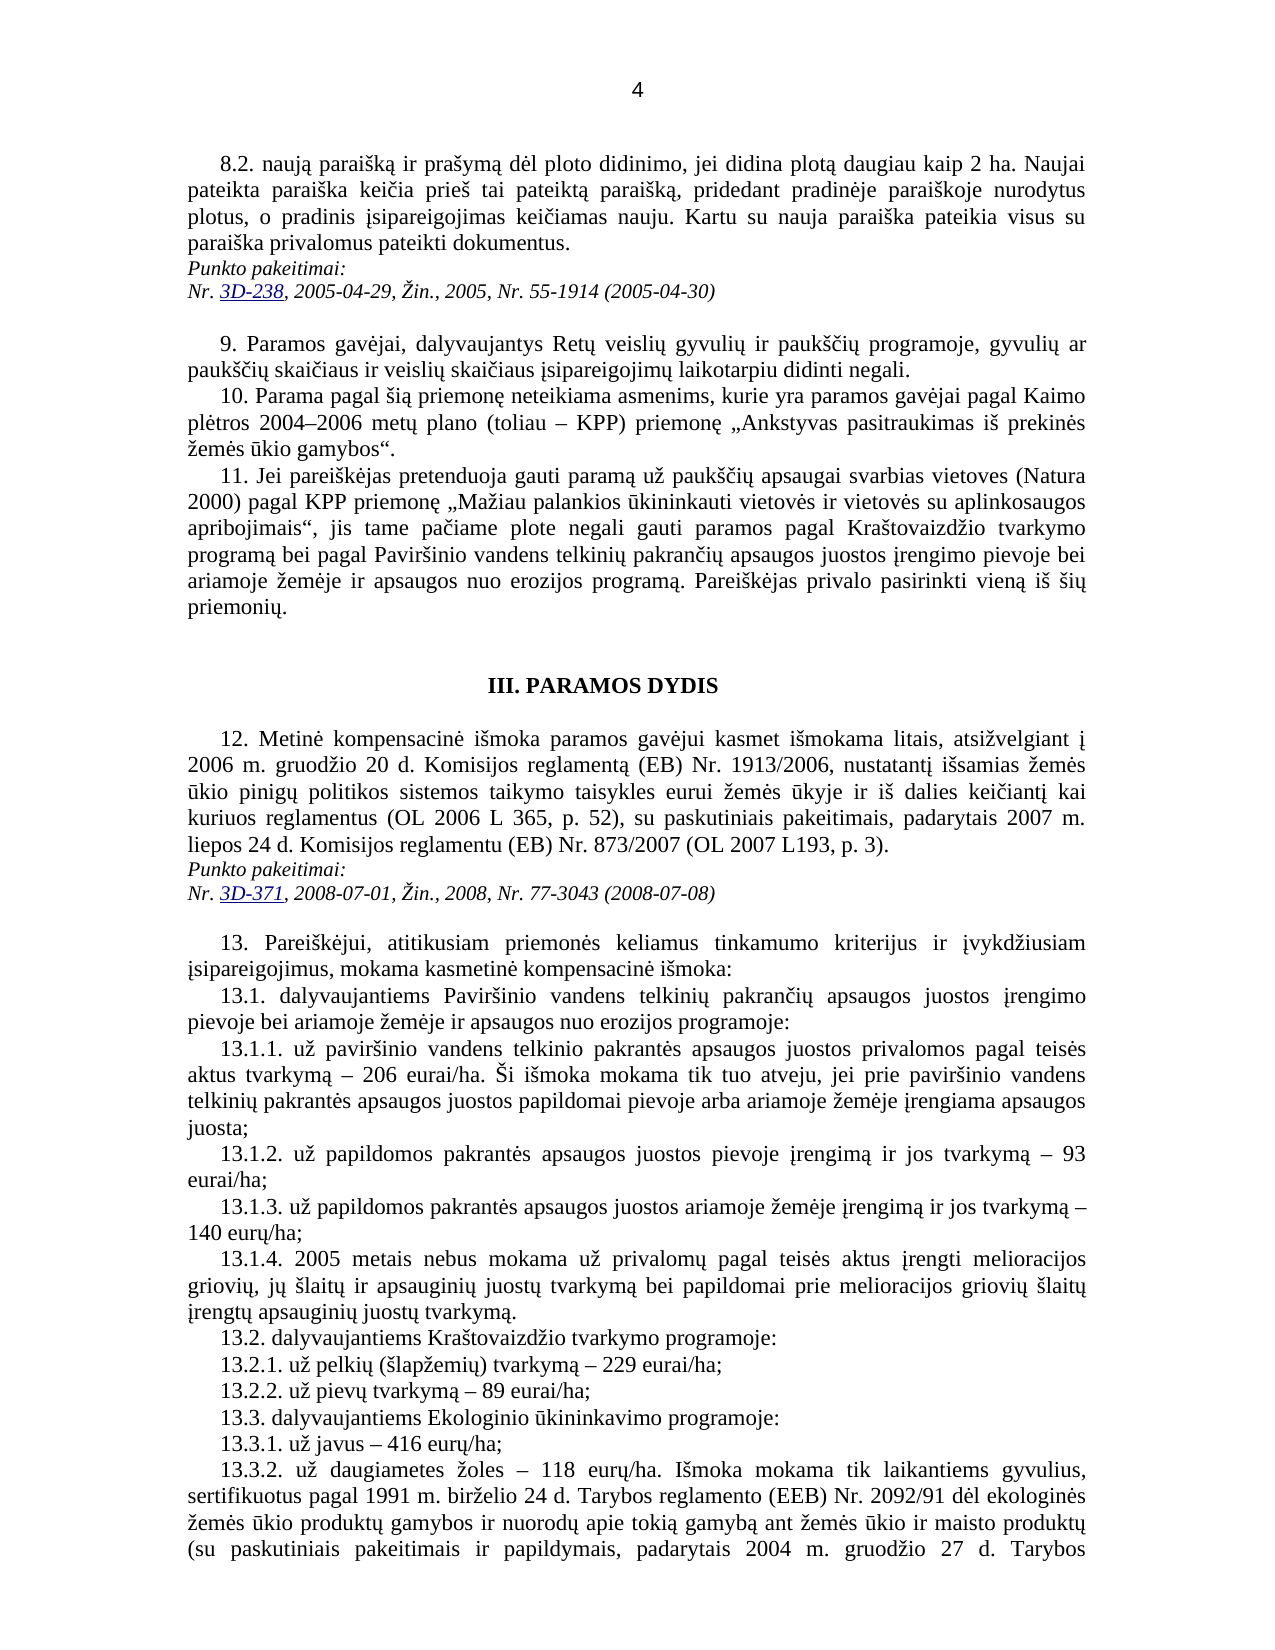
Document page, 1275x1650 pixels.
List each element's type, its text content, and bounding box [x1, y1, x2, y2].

text 13.2.1. už pelkių (šlapžemių) tvarkymą – 229 eurai/ha; [187, 1351, 1087, 1377]
text 13.1.1. už paviršinio vandens telkinio pakrantės apsaugos juostos privalomos pagal teisės aktus tvarkymą – 206 eurai/ha. Ši išmoka mokama tik tuo atveju, jei prie paviršinio vandens telkinių pakrantės apsaugos juostos papildomai pievoje arba ariamoje žemėje įrengiama apsaugos juosta; [187, 1034, 1087, 1140]
text 9. Paramos gavėjai, dalyvaujantys Retų veislių gyvulių ir paukščių programoje, gyvulių ar paukščių skaičiaus ir veislių skaičiaus įsipareigojimų laikotarpiu didinti negali. [187, 330, 1087, 383]
text Punkto pakeitimai: [187, 857, 1087, 881]
text Nr. 3D-238, 2005-04-29, Žin., 2005, Nr. 55-1914 (2005-04-30) [187, 279, 1087, 303]
text 13.3.1. už javus – 416 eurų/ha; [187, 1430, 1087, 1456]
text 13.1.2. už papildomos pakrantės apsaugos juostos pievoje įrengimą ir jos tvarkymą – 93 eurai/ha; [187, 1140, 1087, 1193]
text 13.1.3. už papildomos pakrantės apsaugos juostos ariamoje žemėje įrengimą ir jos tvarkymą – 140 eurų/ha; [187, 1193, 1087, 1245]
text Nr. 3D-371, 2008-07-01, Žin., 2008, Nr. 77-3043 (2008-07-08) [187, 881, 1087, 905]
text 10. Parama pagal šią priemonę neteikiama asmenims, kurie yra paramos gavėjai pagal Kaimo plėtros 2004–2006 metų plano (toliau – KPP) priemonę „Ankstyvas pasitraukimas iš prekinės žemės ūkio gamybos“. [187, 383, 1087, 462]
text III. PARAMOS DYDIS [412, 672, 1087, 699]
text 11. Jei pareiškėjas pretenduoja gauti paramą už paukščių apsaugai svarbias vietoves (Natura 2000) pagal KPP priemonę „Mažiau palankios ūkininkauti vietovės ir vietovės su aplinkosaugos apribojimais“, jis tame pačiame plote negali gauti paramos pagal Kraštovaizdžio tvarkymo programą bei pagal Paviršinio vandens telkinių pakrančių apsaugos juostos įrengimo pievoje bei ariamoje žemėje ir apsaugos nuo erozijos programą. Pareiškėjas privalo pasirinkti vieną iš šių priemonių. [187, 462, 1087, 620]
text 13.2.2. už pievų tvarkymą – 89 eurai/ha; [187, 1377, 1087, 1403]
text 12. Metinė kompensacinė išmoka paramos gavėjui kasmet išmokama litais, atsižvelgiant į 2006 m. gruodžio 20 d. Komisijos reglamentą (EB) Nr. 1913/2006, nustatantį išsamias žemės ūkio pinigų politikos sistemos taikymo taisykles eurui žemės ūkyje ir iš dalies keičiantį kai kuriuos reglamentus (OL 2006 L 365, p. 52), su paskutiniais pakeitimais, padarytais 2007 m. liepos 24 d. Komisijos reglamentu (EB) Nr. 873/2007 (OL 2007 L193, p. 3). [187, 725, 1087, 857]
text 13. Pareiškėjui, atitikusiam priemonės keliamus tinkamumo kriterijus ir įvykdžiusiam įsipareigojimus, mokama kasmetinė kompensacinė išmoka: [187, 929, 1087, 982]
text 13.2. dalyvaujantiems Kraštovaizdžio tvarkymo programoje: [187, 1324, 1087, 1351]
text Punkto pakeitimai: [187, 255, 1087, 279]
text 13.1.4. 2005 metais nebus mokama už privalomų pagal teisės aktus įrengti melioracijos griovių, jų šlaitų ir apsauginių juostų tvarkymą bei papildomai prie melioracijos griovių šlaitų įrengtų apsauginių juostų tvarkymą. [187, 1245, 1087, 1324]
text 8.2. naują paraišką ir prašymą dėl ploto didinimo, jei didina plotą daugiau kaip 2 ha. Naujai pateikta paraiška keičia prieš tai pateiktą paraišką, pridedant pradinėje paraiškoje nurodytus plotus, o pradinis įsipareigojimas keičiamas nauju. Kartu su nauja paraiška pateikia visus su paraiška privalomus pateikti dokumentus. [187, 150, 1087, 255]
text 13.3.2. už daugiametes žoles – 118 eurų/ha. Išmoka mokama tik laikantiems gyvulius, sertifikuotus pagal 1991 m. birželio 24 d. Tarybos reglamento (EEB) Nr. 2092/91 dėl ekologinės žemės ūkio produktų gamybos ir nuorodų apie tokią gamybą ant žemės ūkio ir maisto produktų (su paskutiniais pakeitimais ir papildymais, padarytais 2004 m. gruodžio 27 d. Tarybos [187, 1456, 1087, 1562]
text 13.1. dalyvaujantiems Paviršinio vandens telkinių pakrančių apsaugos juostos įrengimo pievoje bei ariamoje žemėje ir apsaugos nuo erozijos programoje: [187, 982, 1087, 1034]
text 13.3. dalyvaujantiems Ekologinio ūkininkavimo programoje: [187, 1403, 1087, 1430]
